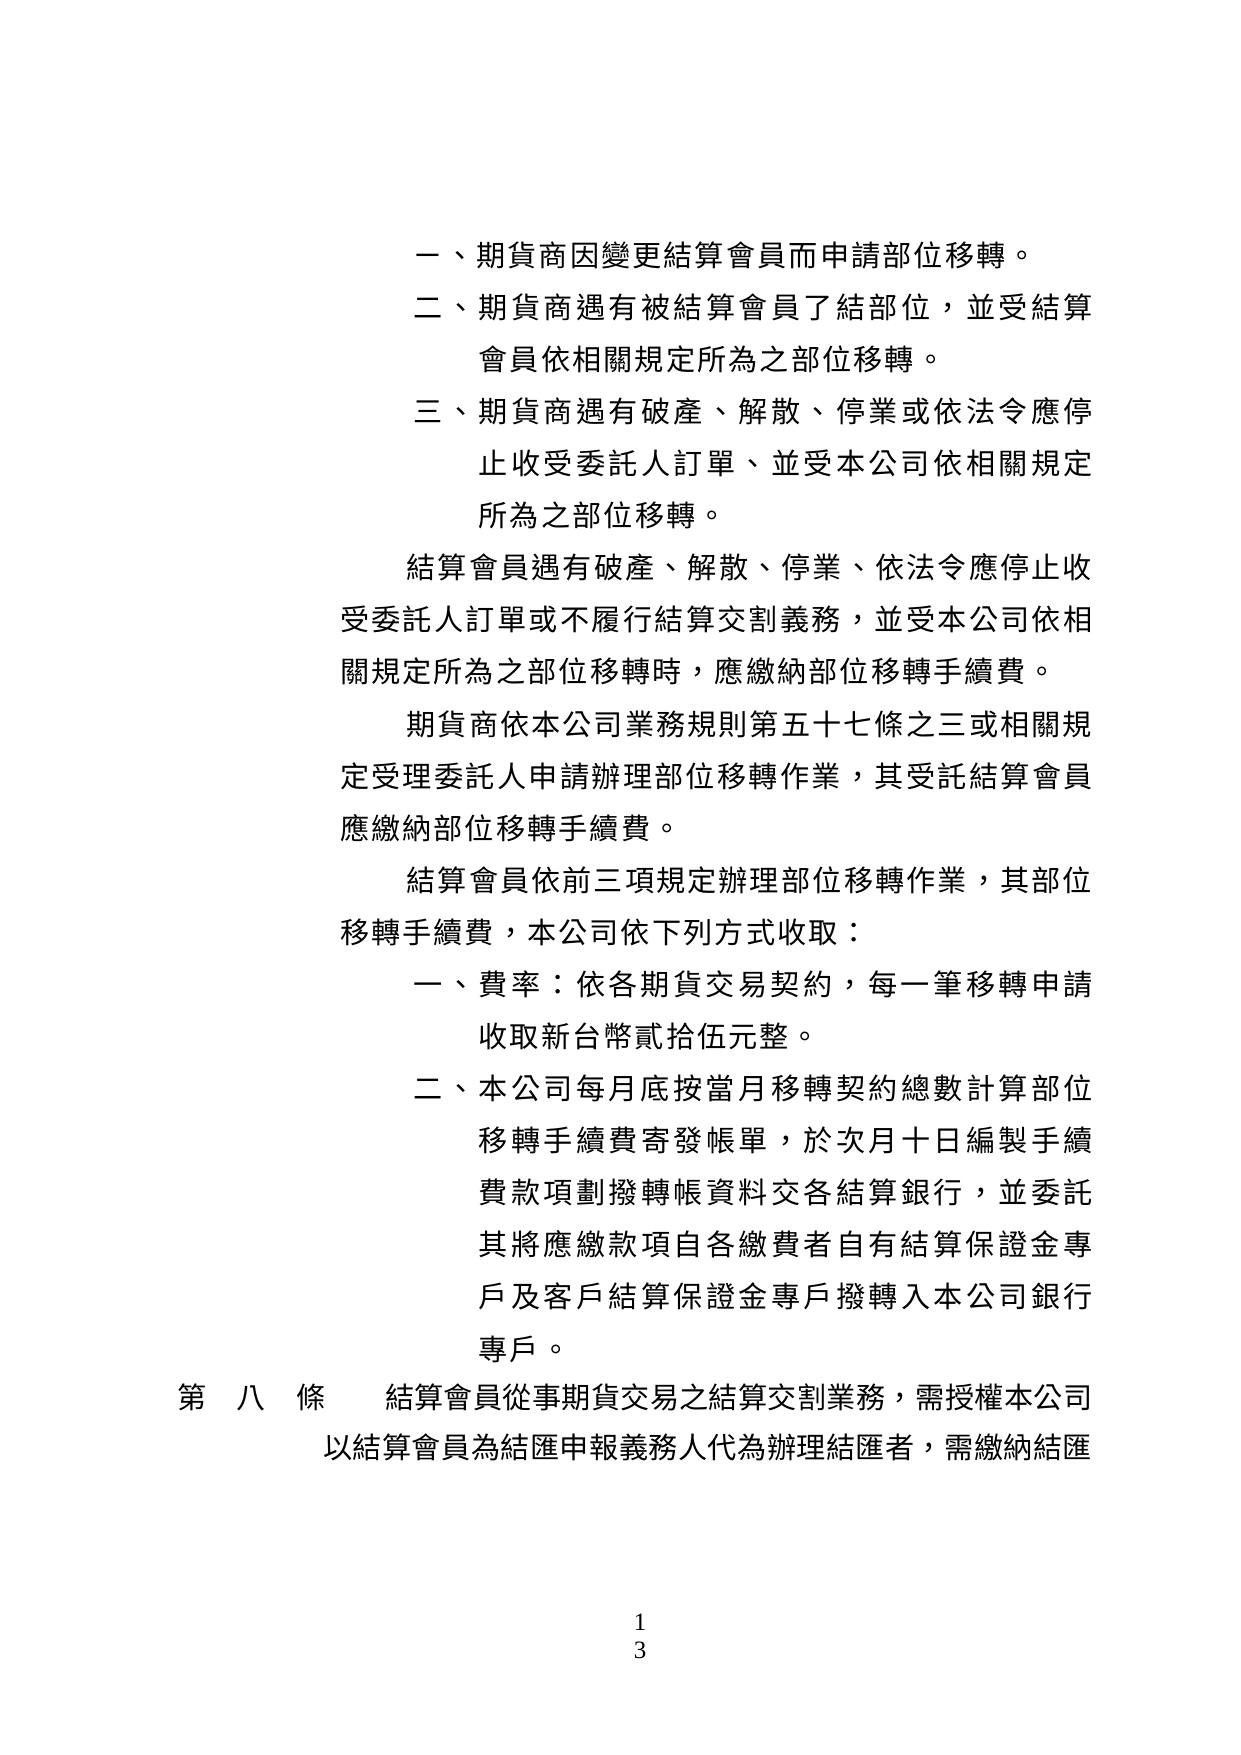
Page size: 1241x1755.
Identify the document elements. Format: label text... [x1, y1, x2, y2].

text 二、期貨商遇有被結算會員了結部位，並受結算會員依相關規定所為之部位移轉。 [413, 274, 1093, 379]
text 期貨商依本公司業務規則第五十七條之三或相關規定受理委託人申請辦理部位移轉作業，其受託結算會員應繳納部位移轉手續費。 [340, 691, 1093, 847]
text 一、費率：依各期貨交易契約，每一筆移轉申請收取新台幣貳拾伍元整。 [413, 952, 1093, 1056]
text 二、本公司每月底按當月移轉契約總數計算部位移轉手續費寄發帳單，於次月十日編製手續費款項劃撥轉帳資料交各結算銀行，並委託其將應繳款項自各繳費者自有結算保證金專戶及客戶結算保證金專戶撥轉入本公司銀行專戶。 [413, 1056, 1093, 1368]
text 結算會員依前三項規定辦理部位移轉作業，其部位移轉手續費，本公司依下列方式收取： [340, 847, 1093, 952]
text 三、期貨商遇有破產、解散、停業或依法令應停止收受委託人訂單、並受本公司依相關規定所為之部位移轉。 [413, 379, 1093, 535]
text ㄧ、期貨商因變更結算會員而申請部位移轉。 [413, 222, 1093, 274]
text 結算會員遇有破產、解散、停業、依法令應停止收受委託人訂單或不履行結算交割義務，並受本公司依相關規定所為之部位移轉時，應繳納部位移轉手續費。 [340, 535, 1093, 691]
text 第 八 條 結算會員從事期貨交易之結算交割業務，需授權本公司以結算會員為結匯申報義務人代為辦理結匯者，需繳納結匯 [177, 1368, 1093, 1468]
